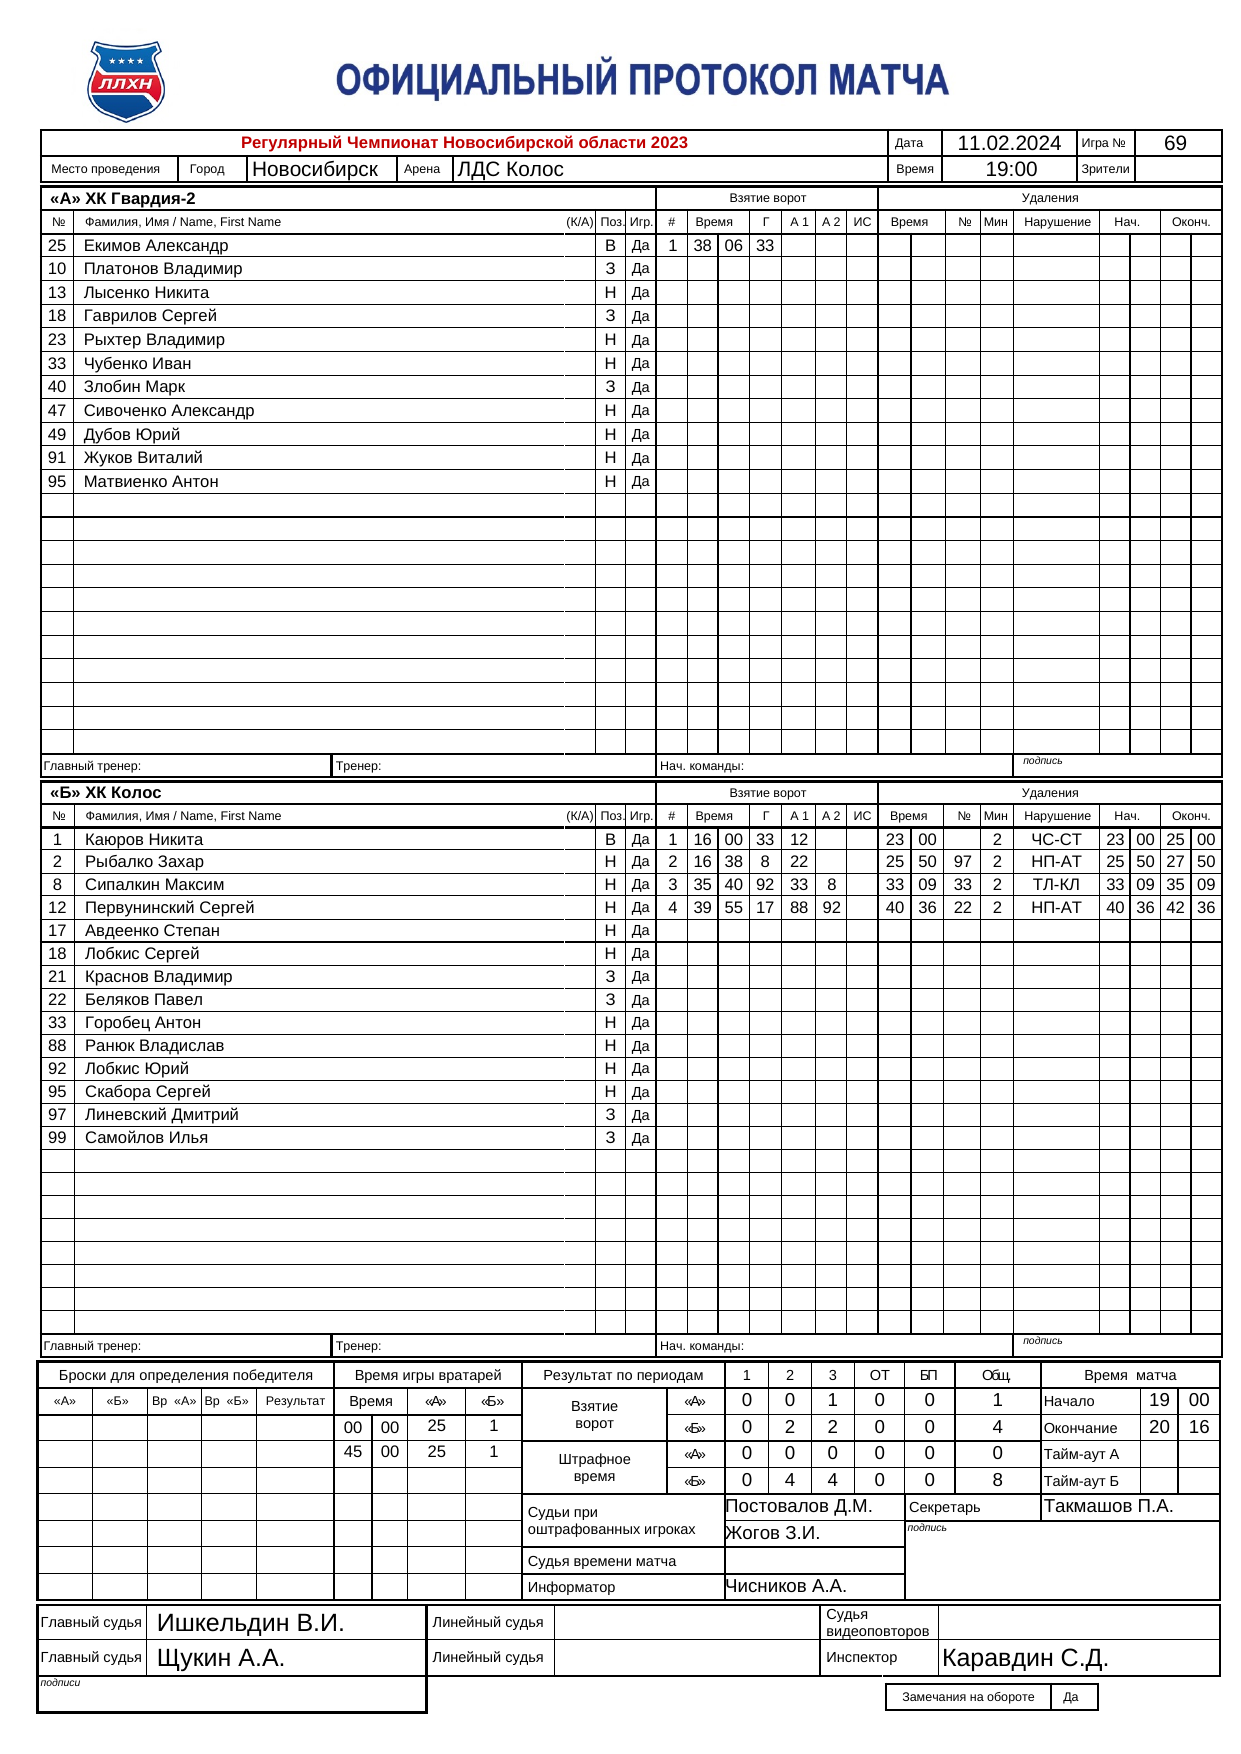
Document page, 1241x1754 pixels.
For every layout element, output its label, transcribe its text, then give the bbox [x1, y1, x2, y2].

table_cell [750, 305, 781, 327]
table_cell [39, 1521, 92, 1546]
table_cell Постовалов Д.М. [726, 1495, 904, 1520]
table_cell [688, 659, 717, 682]
table_cell 20 [1141, 1415, 1177, 1440]
table_cell [1161, 1173, 1190, 1195]
table_cell [879, 352, 910, 374]
table_cell 97 [944, 850, 980, 872]
table_cell [1131, 966, 1160, 987]
table_cell «Б» [668, 1415, 724, 1440]
table_cell [657, 1012, 687, 1033]
table_cell [1161, 683, 1190, 706]
table_cell [879, 541, 910, 564]
table_cell Рыбалко Захар [75, 850, 564, 872]
table_cell [1161, 1012, 1190, 1033]
table_cell Да [626, 376, 655, 398]
table_cell 0 [905, 1415, 954, 1440]
table_cell Да [626, 235, 655, 256]
table_cell 0 [726, 1468, 768, 1493]
table_cell 22 [944, 896, 980, 918]
table_cell [719, 1219, 749, 1241]
table_cell [1014, 1242, 1099, 1264]
table_cell [816, 989, 846, 1011]
table_cell 92 [42, 1058, 74, 1079]
table_cell [946, 707, 980, 729]
table_cell 0 [726, 1415, 768, 1440]
table_cell [1014, 612, 1099, 634]
table_cell [1161, 1104, 1190, 1126]
table_cell [1014, 1196, 1099, 1218]
table_cell [1131, 989, 1160, 1011]
table_cell [1131, 943, 1160, 964]
table_cell [782, 518, 815, 540]
table_cell [1161, 1035, 1190, 1057]
table_cell 21 [42, 966, 74, 987]
table_cell [626, 730, 655, 753]
table_cell [1192, 281, 1221, 303]
table_cell 25 [1161, 829, 1190, 849]
table_cell Н [596, 423, 625, 445]
table_cell [1100, 1288, 1129, 1310]
table_cell 1 [466, 1416, 521, 1440]
table_cell [596, 1150, 625, 1172]
table_cell [1100, 1081, 1129, 1103]
table_cell [1192, 683, 1221, 706]
table_cell [816, 257, 846, 280]
table_cell [944, 1104, 980, 1126]
table_cell Вр «А» [148, 1389, 201, 1413]
table_cell 2 [657, 850, 687, 872]
table_cell 0 [956, 1442, 1040, 1467]
table_cell Место проведения [42, 157, 177, 181]
table_cell Дубов Юрий [74, 423, 564, 445]
table_cell [1100, 1219, 1129, 1241]
table_cell [1161, 541, 1190, 564]
table_cell 50 [1192, 850, 1221, 872]
table_cell [1161, 565, 1190, 587]
table_cell [1192, 235, 1221, 256]
table_cell [816, 1242, 846, 1264]
table_cell [565, 874, 595, 895]
table_cell [565, 1242, 595, 1264]
table_cell [750, 966, 781, 987]
table_cell [1161, 1081, 1190, 1103]
table_cell [1100, 518, 1129, 540]
table_cell Да [626, 920, 655, 941]
table_cell [148, 1416, 201, 1440]
table_cell [408, 1521, 465, 1546]
table_cell [782, 707, 815, 729]
table_cell [816, 1265, 846, 1287]
table_cell [1100, 281, 1129, 303]
table_cell [1100, 565, 1129, 587]
table_cell [596, 1219, 625, 1241]
table_cell [719, 1058, 749, 1079]
table_cell [816, 399, 846, 422]
table_cell [782, 683, 815, 706]
table_cell Нач. команды: [657, 755, 1012, 776]
table_cell [657, 352, 687, 374]
table_cell З [596, 1104, 625, 1126]
table_cell [1131, 305, 1160, 327]
table_cell [74, 730, 564, 753]
table_cell № [946, 211, 980, 233]
table_cell 00 [1179, 1389, 1219, 1413]
table_cell [782, 1288, 815, 1310]
table_cell 91 [42, 446, 73, 469]
table_cell [148, 1441, 201, 1467]
table_cell [912, 352, 945, 374]
table_cell Да [626, 328, 655, 351]
table_cell [1014, 494, 1099, 516]
table_cell 88 [782, 896, 815, 918]
table_cell [719, 1288, 749, 1310]
table_cell 4 [769, 1468, 811, 1493]
table_cell Мин [981, 805, 1013, 826]
table_cell [1014, 1311, 1099, 1333]
table_cell [750, 1127, 781, 1149]
table_cell [946, 235, 980, 256]
table_cell [1192, 1150, 1221, 1172]
table_cell [596, 1265, 625, 1287]
table_cell [1192, 1012, 1221, 1033]
table_cell 0 [855, 1442, 904, 1467]
table_cell Сивоченко Александр [74, 399, 564, 422]
table_cell 2 [42, 850, 74, 872]
table_cell [1014, 659, 1099, 682]
table_cell 22 [782, 850, 815, 872]
table_cell ТЛ-КЛ [1014, 874, 1099, 895]
table_cell [1100, 1035, 1129, 1057]
table_cell [42, 1219, 74, 1241]
table_cell [39, 1574, 92, 1599]
table_cell [565, 1035, 595, 1057]
table_cell [782, 281, 815, 303]
table_header 2 [769, 1363, 811, 1387]
table_cell [42, 1242, 74, 1264]
table_cell [981, 1219, 1013, 1241]
table_cell [1192, 1265, 1221, 1287]
table_cell [1131, 920, 1160, 941]
table_cell [1192, 1288, 1221, 1310]
table_cell [1192, 1104, 1221, 1126]
table_cell [1131, 636, 1160, 658]
table_cell Мин [981, 211, 1013, 233]
table_cell Сипалкин Максим [75, 874, 564, 895]
table_cell [626, 1288, 655, 1310]
table_cell [750, 470, 781, 493]
table_cell 33 [42, 352, 73, 374]
table_cell Ишкельдин В.И. [147, 1606, 425, 1639]
table_cell [816, 494, 846, 516]
table_cell [750, 612, 781, 634]
table_cell [555, 1606, 819, 1639]
table_cell [1131, 1035, 1160, 1057]
table_cell [626, 1242, 655, 1264]
table_cell [847, 1173, 877, 1195]
table_cell [688, 257, 717, 280]
table_cell Авдеенко Степан [75, 920, 564, 941]
table_header Удаления [879, 783, 1221, 803]
table_cell [596, 541, 625, 564]
table_cell [719, 612, 749, 634]
table_cell [782, 659, 815, 682]
table_cell [879, 1081, 910, 1103]
table_cell [75, 1242, 564, 1264]
table_cell Штрафное время [523, 1442, 666, 1493]
table_cell Н [596, 1035, 625, 1057]
table_cell [719, 707, 749, 729]
table_cell Н [596, 896, 625, 918]
table_header Общ. [956, 1363, 1040, 1387]
table_cell [981, 305, 1013, 327]
table_cell [657, 518, 687, 540]
table_cell [750, 328, 781, 351]
table_cell [565, 730, 595, 753]
table_cell 1 [466, 1441, 521, 1467]
table_cell [596, 494, 625, 516]
table_cell [148, 1468, 201, 1493]
table_cell [565, 920, 595, 941]
table_cell [879, 707, 910, 729]
table_cell № [42, 805, 74, 826]
table_cell [1014, 1173, 1099, 1195]
table_cell № [944, 805, 980, 826]
table_cell [912, 423, 945, 445]
table_cell [74, 565, 564, 587]
table_cell [1100, 470, 1129, 493]
table_cell [782, 966, 815, 987]
table_cell [750, 1265, 781, 1287]
table_cell [719, 1127, 749, 1149]
table_cell ЛДС Колос [454, 157, 887, 181]
table_cell [912, 1219, 943, 1241]
table_cell [74, 636, 564, 658]
table_cell Н [596, 1081, 625, 1103]
table_cell [1014, 470, 1099, 493]
table_cell [946, 612, 980, 634]
table_cell [1014, 1127, 1099, 1149]
table_cell 12 [782, 829, 815, 849]
table_cell [981, 565, 1013, 587]
table_cell [1014, 1288, 1099, 1310]
table_cell [1131, 1219, 1160, 1241]
table_cell [74, 612, 564, 634]
table_cell [847, 659, 877, 682]
table_cell 1 [812, 1389, 854, 1413]
table_cell [688, 565, 717, 587]
table_cell Рыхтер Владимир [74, 328, 564, 351]
table_cell [750, 707, 781, 729]
table_cell [879, 989, 910, 1011]
table_cell Поз. [596, 805, 625, 826]
table_cell 00 [373, 1441, 407, 1467]
table_cell Н [596, 874, 625, 895]
table_cell [750, 1104, 781, 1126]
table_cell [750, 1242, 781, 1264]
table_cell [816, 1219, 846, 1241]
table_cell [981, 1127, 1013, 1149]
table_cell [1131, 612, 1160, 634]
table_cell [565, 943, 595, 964]
table_cell [719, 1150, 749, 1172]
table_cell [1100, 989, 1129, 1011]
table_cell Главный тренер: [42, 1335, 330, 1356]
table_cell [202, 1521, 256, 1546]
table_cell [1014, 989, 1099, 1011]
table_cell [373, 1547, 407, 1573]
table_cell [1131, 518, 1160, 540]
table_cell [688, 281, 717, 303]
table_cell Жогов З.И. [726, 1521, 904, 1546]
table_cell [946, 328, 980, 351]
table_cell [912, 376, 945, 398]
table_cell Секретарь [906, 1495, 1040, 1520]
table_cell Н [596, 850, 625, 872]
table_cell [847, 1081, 877, 1103]
table_cell [981, 1242, 1013, 1264]
table_cell [750, 659, 781, 682]
table_cell [657, 1127, 687, 1149]
table_cell 25 [42, 235, 73, 256]
table_cell 50 [912, 850, 943, 872]
table_cell # [657, 211, 687, 233]
table_cell [657, 1150, 687, 1172]
table_cell [750, 399, 781, 422]
table_cell [93, 1416, 147, 1440]
table_cell [1192, 328, 1221, 351]
table_cell [1192, 376, 1221, 398]
table_cell [565, 1012, 595, 1033]
table_cell [719, 494, 749, 516]
table_cell [981, 518, 1013, 540]
table_cell [912, 943, 943, 964]
table_cell [1131, 1173, 1160, 1195]
table_cell [782, 446, 815, 469]
table_cell «Б» [668, 1468, 724, 1493]
table_cell [596, 1196, 625, 1218]
table_cell 19 [1141, 1389, 1177, 1413]
table_cell [688, 423, 717, 445]
table_cell 25 [408, 1416, 465, 1440]
table_cell [981, 257, 1013, 280]
table_cell [93, 1494, 147, 1520]
table_cell 0 [855, 1389, 904, 1413]
table_cell 0 [769, 1442, 811, 1467]
table_cell [1192, 470, 1221, 493]
table_cell [75, 1196, 564, 1218]
table_cell [782, 399, 815, 422]
table_cell [879, 376, 910, 398]
table_cell [847, 376, 877, 398]
table_cell Время [879, 211, 945, 233]
table_header 3 [812, 1363, 854, 1387]
table_cell [1131, 659, 1160, 682]
table_cell [202, 1547, 256, 1573]
table_cell Горобец Антон [75, 1012, 564, 1033]
table_cell [1099, 1682, 1220, 1711]
table_cell А 2 [816, 211, 846, 233]
table_cell [688, 1104, 717, 1126]
table_cell [626, 1173, 655, 1195]
table_cell [1161, 1196, 1190, 1218]
table_cell [373, 1468, 407, 1493]
table_cell [688, 1242, 717, 1264]
table_cell [719, 281, 749, 303]
table_cell [626, 683, 655, 706]
table_cell Да [626, 1081, 655, 1103]
table_cell [42, 1150, 74, 1172]
table_cell [816, 352, 846, 374]
table_header «Б» ХК Колос [42, 783, 655, 803]
table_cell [946, 257, 980, 280]
table_cell [1131, 423, 1160, 445]
table_cell [944, 920, 980, 941]
table_cell [657, 328, 687, 351]
table_cell [565, 707, 595, 729]
table_cell [847, 565, 877, 587]
table_cell [1131, 707, 1160, 729]
table_cell [1100, 1196, 1129, 1218]
table_cell [626, 707, 655, 729]
table_cell [981, 588, 1013, 611]
table_cell [565, 1311, 595, 1333]
table_cell [816, 1058, 846, 1079]
table_cell [1014, 541, 1099, 564]
table_cell [75, 1265, 564, 1287]
table_cell [879, 446, 910, 469]
table_cell Матвиенко Антон [74, 470, 564, 493]
table_cell [1161, 470, 1190, 493]
table_cell [782, 1173, 815, 1195]
table_cell [1014, 707, 1099, 729]
table_cell [657, 683, 687, 706]
table_cell [750, 1081, 781, 1103]
table_cell [565, 1288, 595, 1310]
table_cell [1131, 235, 1160, 256]
table_cell (К/А) [565, 211, 595, 233]
table_cell [74, 541, 564, 564]
table_cell [946, 281, 980, 303]
table_cell 35 [688, 874, 717, 895]
table_cell [816, 1035, 846, 1057]
table_cell [688, 943, 717, 964]
table_header Броски для определения победителя [39, 1363, 333, 1387]
table_cell [1131, 565, 1160, 587]
table_cell Тайм-аут Б [1042, 1468, 1140, 1493]
table_cell [782, 423, 815, 445]
table_cell [1161, 636, 1190, 658]
table_cell 23 [42, 328, 73, 351]
table_cell [981, 1311, 1013, 1333]
table_cell [750, 1288, 781, 1310]
table_cell [847, 257, 877, 280]
table_cell [75, 1150, 564, 1172]
table_cell [1131, 1196, 1160, 1218]
table_cell [847, 636, 877, 658]
table_cell [335, 1521, 371, 1546]
table_cell [816, 565, 846, 587]
table_cell [1161, 305, 1190, 327]
table_cell [944, 1311, 980, 1333]
table_cell [565, 494, 595, 516]
table_cell Н [596, 920, 625, 941]
table_cell [596, 1311, 625, 1333]
table_cell [883, 1677, 1220, 1681]
table_cell [981, 1288, 1013, 1310]
table_cell [719, 730, 749, 753]
table_cell [565, 257, 595, 280]
table_cell подписи [39, 1677, 425, 1711]
table_cell Г [750, 805, 781, 826]
table_cell [1131, 399, 1160, 422]
table_cell [1161, 352, 1190, 374]
table_cell [981, 399, 1013, 422]
table_cell Да [626, 1035, 655, 1057]
table_cell [750, 1012, 781, 1033]
table_cell [1141, 1441, 1177, 1467]
table_cell [1100, 1242, 1129, 1264]
table_cell [1131, 257, 1160, 280]
table_cell [981, 1081, 1013, 1103]
table_cell [912, 1012, 943, 1033]
table_cell [257, 1574, 333, 1599]
table_cell [75, 1219, 564, 1241]
table_cell 38 [688, 235, 717, 256]
table_cell [148, 1521, 201, 1546]
table_cell Зрители [1078, 157, 1134, 181]
table_header ОТ [855, 1363, 904, 1387]
table_cell [688, 399, 717, 422]
table_cell [565, 683, 595, 706]
table_cell Чисников А.А. [726, 1575, 904, 1599]
table_cell [719, 470, 749, 493]
table_cell [657, 399, 687, 422]
table_cell [719, 943, 749, 964]
table_cell [750, 257, 781, 280]
table_cell [981, 1012, 1013, 1033]
table_cell [944, 1127, 980, 1149]
table_cell [565, 328, 595, 351]
table_cell [1014, 1265, 1099, 1287]
table_cell Беляков Павел [75, 989, 564, 1011]
table_cell [912, 399, 945, 422]
table_cell [1131, 1242, 1160, 1264]
table_cell [847, 707, 877, 729]
table_cell [946, 565, 980, 587]
table_cell Главный тренер: [42, 755, 330, 776]
table_cell [816, 1173, 846, 1195]
table_cell [1131, 1265, 1160, 1287]
table_cell 0 [812, 1442, 854, 1467]
table_cell [719, 1265, 749, 1287]
table_cell [408, 1494, 465, 1520]
table_cell [816, 235, 846, 256]
table_cell [782, 636, 815, 658]
table_cell [939, 1606, 1219, 1639]
table_cell Н [596, 1058, 625, 1079]
table_cell [565, 399, 595, 422]
table_cell [657, 1265, 687, 1287]
table_cell [816, 376, 846, 398]
table_cell [1100, 612, 1129, 634]
table_cell [565, 1081, 595, 1103]
table_cell [1100, 328, 1129, 351]
table_cell [847, 1058, 877, 1079]
table_cell [688, 920, 717, 941]
table_cell [816, 518, 846, 540]
table_cell [981, 1173, 1013, 1195]
table_cell 33 [750, 235, 781, 256]
table_cell 12 [42, 896, 74, 918]
table_cell [782, 1150, 815, 1172]
table_cell Линейный судья [428, 1640, 554, 1675]
table_cell [657, 588, 687, 611]
table_cell [688, 612, 717, 634]
table_cell [626, 541, 655, 564]
table_cell [148, 1494, 201, 1520]
table_cell 17 [42, 920, 74, 941]
table_cell [42, 659, 73, 682]
table_cell Щукин А.А. [147, 1640, 425, 1675]
table_cell [1192, 943, 1221, 964]
table_cell [1131, 446, 1160, 469]
table_cell Н [596, 943, 625, 964]
table_cell [782, 1311, 815, 1333]
table_cell [657, 1219, 687, 1241]
table_cell [565, 989, 595, 1011]
table_cell [626, 1219, 655, 1241]
table_cell 19:00 [943, 157, 1076, 181]
table_cell [944, 1012, 980, 1033]
table_cell [847, 1150, 877, 1172]
table_cell 8 [750, 850, 781, 872]
table_cell [257, 1521, 333, 1546]
table_cell [565, 1150, 595, 1172]
table_cell [565, 612, 595, 634]
table_header Взятие ворот [657, 188, 877, 209]
table_cell [879, 328, 910, 351]
table_cell 4 [812, 1468, 854, 1493]
table_cell [879, 1265, 910, 1287]
table_cell [257, 1416, 333, 1440]
table_cell [1100, 636, 1129, 658]
table_cell «А» [668, 1442, 724, 1467]
table_cell [565, 1265, 595, 1287]
table_cell [42, 636, 73, 658]
table_cell [782, 565, 815, 587]
table_cell [1192, 1035, 1221, 1057]
table_cell [688, 1173, 717, 1195]
table_cell [1014, 565, 1099, 587]
table_header Результат по периодам [523, 1363, 724, 1387]
table_cell [782, 257, 815, 280]
table_cell [719, 328, 749, 351]
table_cell [816, 636, 846, 658]
table_cell 33 [1100, 874, 1129, 895]
picture [5, 28, 1179, 129]
table_cell [1014, 636, 1099, 658]
table_cell [944, 1288, 980, 1310]
table_cell подпись [1014, 755, 1221, 776]
table_cell 00 [912, 829, 943, 849]
table_cell Тренер: [333, 1335, 655, 1356]
table_cell подпись [1014, 1335, 1221, 1356]
table_cell [719, 1311, 749, 1333]
table_cell «Б » [466, 1389, 521, 1413]
table_cell [912, 541, 945, 564]
table_cell [565, 850, 595, 872]
table_cell [816, 541, 846, 564]
table_cell [1161, 1265, 1190, 1287]
table_header Дата [889, 131, 941, 155]
table_cell [981, 1196, 1013, 1218]
table_cell Нач. команды: [657, 1335, 1012, 1356]
table_cell [75, 1173, 564, 1195]
table_cell [626, 1311, 655, 1333]
table_cell [1014, 305, 1099, 327]
table_cell «Б» [93, 1389, 147, 1413]
table_cell [565, 470, 595, 493]
table_cell [1131, 1311, 1160, 1333]
table_cell А 1 [782, 805, 815, 826]
table_cell [428, 1677, 882, 1711]
table_cell [750, 541, 781, 564]
table_cell [1192, 541, 1221, 564]
table_cell [1161, 1058, 1190, 1079]
table_header Регулярный Чемпионат Новосибирской области 2023 [42, 131, 887, 155]
table_cell [1131, 494, 1160, 516]
table_cell [74, 494, 564, 516]
table_cell [912, 989, 943, 1011]
table_cell [816, 943, 846, 964]
table_cell [879, 920, 910, 941]
table_cell 40 [42, 376, 73, 398]
table_cell 0 [855, 1415, 904, 1440]
table_cell [93, 1521, 147, 1546]
table_cell З [596, 989, 625, 1011]
table_cell 36 [912, 896, 943, 918]
table_cell Время [688, 211, 749, 233]
table_cell Результат [257, 1389, 333, 1413]
table_cell [596, 659, 625, 682]
table_cell [688, 1035, 717, 1057]
table_cell ЧС-СТ [1014, 829, 1099, 849]
table_cell [1100, 1127, 1129, 1149]
table_cell 00 [1131, 829, 1160, 849]
table_cell [42, 518, 73, 540]
table_cell [816, 966, 846, 987]
table_cell Да [626, 966, 655, 987]
table_cell 09 [1192, 874, 1221, 895]
table_cell [750, 920, 781, 941]
table_cell 1 [42, 829, 74, 849]
table_cell [657, 1311, 687, 1333]
table_cell [944, 1173, 980, 1195]
table_cell [688, 1311, 717, 1333]
table_cell [879, 1196, 910, 1218]
table_cell 1 [956, 1389, 1040, 1413]
table_cell [719, 1242, 749, 1264]
table_cell [879, 966, 910, 987]
table_cell [1192, 1127, 1221, 1149]
table_cell [912, 328, 945, 351]
table_cell [1014, 1081, 1099, 1103]
table_cell [1014, 257, 1099, 280]
table_cell Тренер: [333, 755, 655, 776]
table_cell [726, 1548, 904, 1573]
table_cell [93, 1547, 147, 1573]
table_cell [1014, 1150, 1099, 1172]
table_cell [565, 1173, 595, 1195]
table_cell [981, 683, 1013, 706]
table_cell [1192, 305, 1221, 327]
table_cell [688, 518, 717, 540]
table_cell [1131, 281, 1160, 303]
table_cell [847, 829, 877, 849]
table_cell [750, 943, 781, 964]
table_cell 3 [657, 874, 687, 895]
table_cell Да [626, 943, 655, 964]
table_cell Платонов Владимир [74, 257, 564, 280]
table_cell [1192, 399, 1221, 422]
table_cell Да [626, 896, 655, 918]
table_cell [981, 235, 1013, 256]
table_header Да [1052, 1685, 1097, 1709]
table_cell [847, 1035, 877, 1057]
table_cell [1100, 541, 1129, 564]
table_cell [750, 989, 781, 1011]
table_cell Н [596, 399, 625, 422]
table_cell [1014, 399, 1099, 422]
table_cell [688, 966, 717, 987]
table_cell [1014, 352, 1099, 374]
table_cell [782, 1242, 815, 1264]
table_cell [688, 328, 717, 351]
table_cell [912, 1242, 943, 1264]
table_cell [1014, 281, 1099, 303]
table_cell [1192, 518, 1221, 540]
table_cell [816, 1081, 846, 1103]
table_cell [74, 659, 564, 682]
table_cell [816, 281, 846, 303]
table_cell [719, 1012, 749, 1033]
table_cell [688, 541, 717, 564]
table_cell [1192, 966, 1221, 987]
table_cell [565, 1058, 595, 1079]
table_cell [879, 1058, 910, 1079]
table_cell [1192, 989, 1221, 1011]
table_cell [1014, 328, 1099, 351]
table_cell [944, 1058, 980, 1079]
table_cell [847, 920, 877, 941]
table_cell Поз. [596, 211, 625, 233]
table_cell 2 [981, 896, 1013, 918]
table_cell [657, 636, 687, 658]
table_cell [42, 1265, 74, 1287]
table_cell [657, 707, 687, 729]
table_cell [1192, 423, 1221, 445]
table_cell [657, 541, 687, 564]
table_cell [408, 1547, 465, 1573]
table_cell [1100, 966, 1129, 987]
table_cell 55 [719, 896, 749, 918]
table_cell Фамилия, Имя / Name, First Name [74, 211, 565, 233]
table_cell [946, 376, 980, 398]
table_cell [981, 707, 1013, 729]
table_cell [1014, 920, 1099, 941]
table_cell [912, 730, 945, 753]
table_cell [1014, 943, 1099, 964]
table_cell [879, 943, 910, 964]
table_cell 95 [42, 470, 73, 493]
table_cell «А» [668, 1389, 724, 1413]
table_cell [1192, 588, 1221, 611]
table_cell [912, 1035, 943, 1057]
table_cell [847, 874, 877, 895]
table_cell [719, 305, 749, 327]
table_cell [1100, 730, 1129, 753]
table_cell [981, 920, 1013, 941]
table_cell [750, 730, 781, 753]
table_cell 2 [812, 1415, 854, 1440]
table_cell Н [596, 1012, 625, 1033]
table_cell [93, 1468, 147, 1493]
table_cell 00 [719, 829, 749, 849]
table_cell [93, 1574, 147, 1599]
table_cell [1100, 1265, 1129, 1287]
table_cell [466, 1521, 521, 1546]
table_cell [816, 1196, 846, 1218]
table_cell [750, 518, 781, 540]
table_cell [596, 612, 625, 634]
table_cell [946, 588, 980, 611]
table_cell [816, 730, 846, 753]
table_cell [42, 1288, 74, 1310]
table_cell [257, 1494, 333, 1520]
table_cell [912, 257, 945, 280]
table_cell [42, 730, 73, 753]
table_cell [981, 1104, 1013, 1126]
table_cell [1179, 1468, 1219, 1493]
table_cell [847, 423, 877, 445]
table_cell [847, 281, 877, 303]
table_cell 1 [657, 829, 687, 849]
table_cell 09 [1131, 874, 1160, 895]
table_cell [596, 1288, 625, 1310]
table_cell [688, 1219, 717, 1241]
table_cell [565, 565, 595, 587]
table_cell [1192, 1219, 1221, 1241]
table_cell Тайм-аут А [1042, 1441, 1140, 1467]
table_cell [912, 707, 945, 729]
table_cell [879, 659, 910, 682]
table_cell [1100, 1311, 1129, 1333]
table_cell [782, 1035, 815, 1057]
table_cell [1161, 423, 1190, 445]
table_cell [688, 1081, 717, 1103]
table_cell Нарушение [1014, 805, 1099, 826]
table_cell [912, 1081, 943, 1103]
table_cell [782, 1081, 815, 1103]
table_cell [847, 1311, 877, 1333]
table_cell Судьи при оштрафованных игроках [523, 1495, 724, 1546]
table_cell [981, 966, 1013, 987]
table_cell [981, 376, 1013, 398]
table_cell [719, 1173, 749, 1195]
table_cell [565, 305, 595, 327]
table_cell З [596, 257, 625, 280]
table_cell [39, 1547, 92, 1573]
table_cell [782, 376, 815, 398]
table_cell [912, 1196, 943, 1218]
table_cell [1131, 376, 1160, 398]
table_cell [912, 565, 945, 587]
table_cell 16 [688, 850, 717, 872]
table_header 11.02.2024 [943, 131, 1076, 155]
table_cell [816, 1127, 846, 1149]
table_cell [335, 1547, 371, 1573]
table_cell Время [688, 805, 749, 826]
table_cell [1100, 446, 1129, 469]
table_cell З [596, 305, 625, 327]
table_cell [816, 328, 846, 351]
table_cell [750, 1196, 781, 1218]
table_cell 0 [905, 1389, 954, 1413]
table_cell [657, 612, 687, 634]
table_cell [688, 1288, 717, 1310]
table_cell Время [879, 805, 943, 826]
table_cell [981, 446, 1013, 469]
table_cell 8 [816, 874, 846, 895]
table_cell [42, 1196, 74, 1218]
table_cell [946, 423, 980, 445]
table_cell [657, 1196, 687, 1218]
table_cell [782, 943, 815, 964]
table_cell 0 [769, 1389, 811, 1413]
table_cell [202, 1468, 256, 1493]
table_cell Г [750, 211, 781, 233]
table_cell [946, 352, 980, 374]
table_cell 35 [1161, 874, 1190, 895]
table_cell [816, 850, 846, 872]
table_cell Ранюк Владислав [75, 1035, 564, 1057]
table_cell [626, 565, 655, 587]
table_cell [719, 659, 749, 682]
table_cell [981, 989, 1013, 1011]
table_cell [1192, 1311, 1221, 1333]
table_cell [912, 1288, 943, 1310]
table_cell [93, 1441, 147, 1467]
table_cell [688, 446, 717, 469]
table_cell 40 [1100, 896, 1129, 918]
table_cell [847, 1219, 877, 1241]
table_cell [719, 257, 749, 280]
table_cell [782, 541, 815, 564]
table_cell [782, 1012, 815, 1033]
table_cell Да [626, 850, 655, 872]
table_cell [847, 989, 877, 1011]
table_cell [847, 612, 877, 634]
table_header Замечания на обороте [887, 1685, 1050, 1709]
table_cell ИС [847, 211, 877, 233]
table_cell [1131, 1058, 1160, 1079]
table_cell [466, 1494, 521, 1520]
table_cell [1014, 1104, 1099, 1126]
table_header Игра № [1078, 131, 1134, 155]
table_cell [626, 1265, 655, 1287]
table_cell [847, 541, 877, 564]
table_cell [1131, 470, 1160, 493]
table_cell [847, 1196, 877, 1218]
table_cell [879, 1219, 910, 1241]
table_cell [75, 1311, 564, 1333]
table_cell [1161, 1288, 1190, 1310]
table_cell [148, 1574, 201, 1599]
table_cell 45 [335, 1441, 371, 1467]
table_cell [782, 1196, 815, 1218]
table_cell [39, 1441, 92, 1467]
table_cell [944, 1035, 980, 1057]
table_cell Главный судья [39, 1640, 146, 1675]
table_cell 17 [750, 896, 781, 918]
table_cell [1161, 494, 1190, 516]
table_cell [1100, 399, 1129, 422]
table_cell Лобкис Сергей [75, 943, 564, 964]
table_cell [782, 612, 815, 634]
table_cell [1100, 352, 1129, 374]
table_cell [847, 1265, 877, 1287]
table_cell [688, 1127, 717, 1149]
table_cell [657, 305, 687, 327]
table_cell [42, 683, 73, 706]
table_cell [596, 683, 625, 706]
table_cell Информатор [523, 1575, 724, 1599]
table_cell 36 [1131, 896, 1160, 918]
table_cell [565, 352, 595, 374]
table_header 69 [1136, 131, 1221, 155]
table_cell [782, 235, 815, 256]
table_cell НП-АТ [1014, 896, 1099, 918]
table_cell [565, 829, 595, 849]
table_cell Взятие ворот [523, 1389, 666, 1440]
table_cell 13 [42, 281, 73, 303]
table_cell Инспектор [821, 1640, 938, 1675]
table_cell [626, 659, 655, 682]
table_cell [74, 683, 564, 706]
table_cell [944, 966, 980, 987]
table_cell [912, 1104, 943, 1126]
table_cell [879, 235, 910, 256]
table_cell [981, 943, 1013, 964]
table_cell [565, 1127, 595, 1149]
table_header «А» ХК Гвардия-2 [42, 188, 655, 209]
table_cell НП-АТ [1014, 850, 1099, 872]
table_cell [1131, 1288, 1160, 1310]
table_cell Гаврилов Сергей [74, 305, 564, 327]
table_cell [981, 1150, 1013, 1172]
table_cell [596, 588, 625, 611]
table_cell Жуков Виталий [74, 446, 564, 469]
table_cell [879, 1242, 910, 1264]
table_cell [1161, 1242, 1190, 1264]
table_cell [373, 1521, 407, 1546]
table_cell [1131, 352, 1160, 374]
table_cell Нач. [1100, 211, 1160, 233]
table_cell [1100, 305, 1129, 327]
table_cell Да [626, 1104, 655, 1126]
table_cell [1014, 588, 1099, 611]
table_cell [657, 730, 687, 753]
table_cell В [596, 829, 625, 849]
table_cell 47 [42, 399, 73, 422]
table_cell [1192, 920, 1221, 941]
table_cell [1100, 257, 1129, 280]
table_cell [565, 1196, 595, 1218]
table_cell Да [626, 446, 655, 469]
table_cell [879, 1127, 910, 1149]
table_cell [1161, 1150, 1190, 1172]
table_cell [847, 896, 877, 918]
table_cell [555, 1640, 819, 1675]
table_cell [39, 1468, 92, 1493]
table_cell [657, 943, 687, 964]
table_cell [565, 1104, 595, 1126]
table_cell [750, 1058, 781, 1079]
table_cell Да [626, 874, 655, 895]
table_cell [879, 1150, 910, 1172]
table_cell [981, 541, 1013, 564]
table_cell [1100, 494, 1129, 516]
table_cell [565, 235, 595, 256]
table_cell [847, 446, 877, 469]
table_cell [1161, 1127, 1190, 1149]
table_cell [335, 1574, 371, 1599]
table_cell [912, 235, 945, 256]
table_cell [782, 352, 815, 374]
table_cell [657, 1104, 687, 1126]
table_cell Игр. [626, 805, 655, 826]
table_cell [912, 470, 945, 493]
table_cell 8 [42, 874, 74, 895]
table_cell [782, 1104, 815, 1126]
table_cell [596, 1242, 625, 1264]
table_cell [1161, 1311, 1190, 1333]
table_cell [847, 518, 877, 540]
table_cell № [42, 211, 73, 233]
table_cell [879, 636, 910, 658]
table_cell [750, 1150, 781, 1172]
table_cell Н [596, 352, 625, 374]
table_header Время игры вратарей [335, 1363, 521, 1387]
table_cell [879, 470, 910, 493]
table_cell Да [626, 257, 655, 280]
table_cell [565, 423, 595, 445]
table_cell [39, 1416, 92, 1440]
table_cell [42, 588, 73, 611]
table_cell [981, 352, 1013, 374]
table_cell Да [626, 989, 655, 1011]
table_cell [688, 683, 717, 706]
table_cell Время [335, 1389, 407, 1413]
table_cell [750, 423, 781, 445]
table_cell Окончание [1042, 1415, 1140, 1440]
table_cell [782, 989, 815, 1011]
table_cell [944, 1242, 980, 1264]
table_cell 18 [42, 305, 73, 327]
table_cell 18 [42, 943, 74, 964]
table_cell Судья времени матча [523, 1548, 724, 1573]
table_cell [981, 659, 1013, 682]
table_cell Линейный судья [428, 1606, 554, 1639]
table_cell [657, 1173, 687, 1195]
table_cell 0 [726, 1389, 768, 1413]
table_cell [879, 1104, 910, 1126]
table_cell # [657, 805, 687, 826]
table_cell [1014, 518, 1099, 540]
table_cell [912, 1150, 943, 1172]
table_cell [1131, 588, 1160, 611]
table_cell [719, 989, 749, 1011]
table_cell [847, 683, 877, 706]
table_cell [912, 1058, 943, 1079]
table_cell [1161, 446, 1190, 469]
table_cell [626, 494, 655, 516]
table_cell [1161, 257, 1190, 280]
table_cell Вр «Б» [202, 1389, 256, 1413]
table_cell [1161, 612, 1190, 634]
table_header Время матча [1042, 1363, 1219, 1387]
table_cell [1131, 541, 1160, 564]
table_cell [816, 305, 846, 327]
table_cell [688, 1265, 717, 1287]
table_cell [1161, 328, 1190, 351]
table_cell [202, 1441, 256, 1467]
table_cell 33 [750, 829, 781, 849]
table_cell 33 [42, 1012, 74, 1033]
table_cell [719, 376, 749, 398]
table_cell [626, 1196, 655, 1218]
table_cell [912, 1311, 943, 1333]
table_cell [981, 636, 1013, 658]
table_cell [847, 328, 877, 351]
table_cell [42, 612, 73, 634]
table_cell [750, 1035, 781, 1057]
table_cell [657, 1242, 687, 1264]
table_cell [565, 376, 595, 398]
table_cell 00 [373, 1416, 407, 1440]
table_cell [1100, 1173, 1129, 1195]
table_cell [1136, 157, 1221, 181]
table_cell [1100, 1012, 1129, 1033]
table_cell [981, 1265, 1013, 1287]
table_cell [1192, 1196, 1221, 1218]
table_cell (К/А) [565, 805, 595, 826]
table_cell 99 [42, 1127, 74, 1149]
table_cell [946, 541, 980, 564]
table_cell [1131, 1104, 1160, 1126]
table_cell [1192, 446, 1221, 469]
table_cell [688, 730, 717, 753]
table_cell [1014, 376, 1099, 398]
table_cell [42, 707, 73, 729]
table_cell [944, 1150, 980, 1172]
table_cell Лысенко Никита [74, 281, 564, 303]
table_cell 38 [719, 850, 749, 872]
table_cell [879, 518, 910, 540]
table_cell А 1 [782, 211, 815, 233]
table_cell [912, 1127, 943, 1149]
table_cell [565, 896, 595, 918]
table_cell Да [626, 1058, 655, 1079]
table_cell [1161, 730, 1190, 753]
table_cell [1192, 730, 1221, 753]
table_cell Лобкис Юрий [75, 1058, 564, 1079]
table_cell [148, 1547, 201, 1573]
table_cell [1131, 328, 1160, 351]
table_cell [816, 683, 846, 706]
table_cell З [596, 1127, 625, 1149]
table_cell [1192, 352, 1221, 374]
table_cell 33 [879, 874, 910, 895]
table_cell Да [626, 1012, 655, 1033]
table_cell [879, 257, 910, 280]
table_cell [565, 518, 595, 540]
table_cell [565, 659, 595, 682]
table_cell [688, 588, 717, 611]
table_cell [879, 1035, 910, 1057]
table_cell [719, 588, 749, 611]
table_cell [912, 966, 943, 987]
table_cell Н [596, 281, 625, 303]
table_cell [946, 683, 980, 706]
table_cell Оконч. [1161, 805, 1221, 826]
table_cell [257, 1547, 333, 1573]
table_cell [1014, 1035, 1099, 1057]
table_cell [944, 989, 980, 1011]
table_cell [202, 1416, 256, 1440]
table_cell Такмашов П.А. [1042, 1495, 1219, 1520]
table_cell [1161, 235, 1190, 256]
table_cell [750, 494, 781, 516]
table_cell [657, 1035, 687, 1057]
table_cell [847, 235, 877, 256]
table_cell [912, 612, 945, 634]
table_cell Судья видеоповторов [821, 1606, 938, 1639]
table_cell [946, 446, 980, 469]
table_cell [75, 1288, 564, 1310]
table_cell [981, 281, 1013, 303]
table_cell [596, 730, 625, 753]
table_cell [879, 730, 910, 753]
table_cell 4 [956, 1415, 1040, 1440]
table_cell [912, 305, 945, 327]
table_cell 40 [719, 874, 749, 895]
table_cell [912, 659, 945, 682]
table_cell [1014, 446, 1099, 469]
table_cell [1131, 1127, 1160, 1149]
table_cell 16 [1179, 1415, 1219, 1440]
table_cell [847, 588, 877, 611]
table_cell [1100, 376, 1129, 398]
table_cell [688, 1012, 717, 1033]
table_cell Н [596, 328, 625, 351]
table_cell [782, 730, 815, 753]
table_cell [750, 352, 781, 374]
table_cell 49 [42, 423, 73, 445]
table_cell [688, 494, 717, 516]
table_cell [1100, 1058, 1129, 1079]
table_cell [657, 470, 687, 493]
table_cell [1161, 943, 1190, 964]
table_cell 92 [750, 874, 781, 895]
table_cell [565, 1219, 595, 1241]
table_cell [816, 423, 846, 445]
table_cell Нарушение [1014, 211, 1099, 233]
table_cell [946, 659, 980, 682]
table_cell 2 [769, 1415, 811, 1440]
table_cell [719, 1104, 749, 1126]
table_cell [657, 257, 687, 280]
table_cell [879, 1311, 910, 1333]
table_cell [565, 588, 595, 611]
table_cell [74, 518, 564, 540]
table_cell [981, 730, 1013, 753]
table_cell [1014, 235, 1099, 256]
table_cell [944, 1081, 980, 1103]
table_cell [750, 588, 781, 611]
table_cell [657, 659, 687, 682]
table_cell [596, 707, 625, 729]
table_cell [1161, 920, 1190, 941]
table_cell [782, 328, 815, 351]
table_cell 95 [42, 1081, 74, 1103]
table_cell Екимов Александр [74, 235, 564, 256]
table_cell [42, 541, 73, 564]
table_cell [1014, 1058, 1099, 1079]
table_cell 50 [1131, 850, 1160, 872]
table_cell [912, 494, 945, 516]
table_cell 09 [912, 874, 943, 895]
table_cell [879, 1012, 910, 1033]
table_cell [1100, 707, 1129, 729]
table_cell [944, 1265, 980, 1287]
table_cell [879, 588, 910, 611]
table_cell [1100, 1104, 1129, 1126]
table_cell [688, 636, 717, 658]
table_cell 0 [726, 1442, 768, 1467]
table_cell [688, 376, 717, 398]
table_cell [750, 565, 781, 587]
table_cell [782, 588, 815, 611]
table_cell [74, 707, 564, 729]
table_cell [879, 1288, 910, 1310]
table_cell Фамилия, Имя / Name, First Name [75, 805, 565, 826]
table_cell [657, 423, 687, 445]
table_cell [1192, 1242, 1221, 1264]
table_cell [1192, 659, 1221, 682]
table_cell Злобин Марк [74, 376, 564, 398]
table_cell [1131, 1150, 1160, 1172]
table_cell [42, 1311, 74, 1333]
table_cell [1100, 423, 1129, 445]
table_cell [466, 1574, 521, 1599]
table_cell [816, 612, 846, 634]
table_cell [879, 399, 910, 422]
table_cell [688, 989, 717, 1011]
table_cell [816, 659, 846, 682]
table_cell [750, 636, 781, 658]
table_cell Да [626, 1127, 655, 1149]
table_cell [719, 636, 749, 658]
table_cell 25 [879, 850, 910, 872]
table_cell «А» [39, 1389, 92, 1413]
table_cell [626, 612, 655, 634]
table_cell [782, 1219, 815, 1241]
table_cell Первунинский Сергей [75, 896, 564, 918]
table_cell [1014, 423, 1099, 445]
table_cell [1192, 707, 1221, 729]
table_cell [1014, 683, 1099, 706]
table_cell [912, 636, 945, 658]
table_cell [1131, 1081, 1160, 1103]
table_cell Да [626, 281, 655, 303]
table_cell [1192, 565, 1221, 587]
table_cell Игр. [626, 211, 655, 233]
table_cell [257, 1468, 333, 1493]
table_cell [596, 636, 625, 658]
table_cell [565, 966, 595, 987]
table_header Взятие ворот [657, 783, 877, 803]
table_cell ИС [847, 805, 877, 826]
table_cell [1161, 966, 1190, 987]
table_cell 2 [981, 850, 1013, 872]
table_cell [816, 1104, 846, 1126]
table_cell подпись [906, 1522, 1219, 1599]
table_cell [946, 730, 980, 753]
table_cell [257, 1441, 333, 1467]
table_cell [847, 305, 877, 327]
table_cell [42, 494, 73, 516]
table_cell [657, 966, 687, 987]
table_cell [626, 588, 655, 611]
table_cell [626, 636, 655, 658]
table_cell «А» [408, 1389, 465, 1413]
table_cell [565, 636, 595, 658]
table_cell [912, 588, 945, 611]
table_cell [1014, 1012, 1099, 1033]
table_cell [688, 1058, 717, 1079]
table_cell [946, 636, 980, 658]
table_cell [879, 494, 910, 516]
table_cell [688, 1196, 717, 1218]
table_cell [847, 850, 877, 872]
table_cell 16 [688, 829, 717, 849]
table_cell 42 [1161, 896, 1190, 918]
table_cell [912, 281, 945, 303]
table_cell 1 [657, 235, 687, 256]
table_cell [1100, 1150, 1129, 1172]
table_cell [719, 1081, 749, 1103]
table_cell [657, 1081, 687, 1103]
table_cell 2 [981, 874, 1013, 895]
table_cell 0 [855, 1468, 904, 1493]
table_cell З [596, 966, 625, 987]
table_cell [750, 1219, 781, 1241]
table_cell [1161, 707, 1190, 729]
table_cell 33 [944, 874, 980, 895]
table_cell [1131, 1012, 1160, 1033]
table_cell 92 [816, 896, 846, 918]
table_cell [202, 1574, 256, 1599]
table_cell [946, 494, 980, 516]
table_cell [879, 683, 910, 706]
table_cell З [596, 376, 625, 398]
table_cell [847, 352, 877, 374]
table_cell [847, 1288, 877, 1310]
table_cell [657, 494, 687, 516]
table_cell [335, 1494, 371, 1520]
table_cell [719, 1035, 749, 1057]
table_cell [202, 1494, 256, 1520]
table_header Удаления [879, 188, 1221, 209]
table_cell Начало [1042, 1389, 1140, 1413]
table_cell Да [626, 399, 655, 422]
table_cell [719, 1196, 749, 1218]
table_cell Каюров Никита [75, 829, 564, 849]
table_cell [782, 1265, 815, 1287]
table_cell 23 [1100, 829, 1129, 849]
table_cell [782, 1058, 815, 1079]
table_cell [816, 707, 846, 729]
table_cell [847, 730, 877, 753]
table_cell [782, 1127, 815, 1149]
table_cell [688, 1150, 717, 1172]
table_cell [688, 707, 717, 729]
table_cell Время [889, 157, 941, 181]
table_cell [879, 305, 910, 327]
table_cell [912, 683, 945, 706]
table_cell [816, 446, 846, 469]
table_cell [816, 588, 846, 611]
table_cell [1100, 235, 1129, 256]
table_cell [750, 1173, 781, 1195]
table_cell [1100, 683, 1129, 706]
table_cell [596, 1173, 625, 1195]
table_cell Каравдин С.Д. [939, 1640, 1219, 1675]
table_cell Самойлов Илья [75, 1127, 564, 1149]
table_cell [1131, 683, 1160, 706]
table_cell Да [626, 305, 655, 327]
table_cell [719, 352, 749, 374]
table_cell [1192, 1058, 1221, 1079]
table_cell [981, 612, 1013, 634]
table_cell 0 [905, 1468, 954, 1493]
table_cell [912, 920, 943, 941]
table_cell Город [179, 157, 246, 181]
table_cell [565, 281, 595, 303]
table_cell [816, 1311, 846, 1333]
table_cell [1179, 1441, 1219, 1467]
table_cell [1014, 966, 1099, 987]
table_cell [719, 920, 749, 941]
table_cell [847, 1242, 877, 1264]
table_cell [912, 518, 945, 540]
table_cell Оконч. [1161, 211, 1221, 233]
table_cell 88 [42, 1035, 74, 1057]
table_cell [750, 1311, 781, 1333]
table_cell [912, 1173, 943, 1195]
table_cell [657, 446, 687, 469]
table_cell [816, 470, 846, 493]
table_cell [1161, 281, 1190, 303]
table_cell [1161, 659, 1190, 682]
table_cell [944, 1219, 980, 1241]
table_cell [981, 423, 1013, 445]
table_cell Да [626, 829, 655, 849]
table_cell [719, 518, 749, 540]
table_cell [39, 1494, 92, 1520]
table_cell [981, 470, 1013, 493]
table_cell [782, 494, 815, 516]
table_cell [1100, 943, 1129, 964]
table_cell [373, 1574, 407, 1599]
table_cell [912, 446, 945, 469]
table_cell [596, 565, 625, 587]
table_cell 40 [879, 896, 910, 918]
table_cell [946, 399, 980, 422]
table_cell [879, 423, 910, 445]
table_cell 10 [42, 257, 73, 280]
table_cell [596, 518, 625, 540]
table_cell [946, 470, 980, 493]
table_header БП [905, 1363, 954, 1387]
table_cell [782, 920, 815, 941]
table_cell [688, 470, 717, 493]
table_cell [688, 352, 717, 374]
table_cell [626, 1150, 655, 1172]
table_cell Чубенко Иван [74, 352, 564, 374]
table_cell [750, 446, 781, 469]
table_cell 25 [408, 1441, 465, 1467]
table_cell [847, 1104, 877, 1126]
table_cell [1192, 1173, 1221, 1195]
table_cell [657, 989, 687, 1011]
table_cell [657, 376, 687, 398]
table_cell 4 [657, 896, 687, 918]
table_cell Скабора Сергей [75, 1081, 564, 1103]
table_cell [1100, 659, 1129, 682]
table_cell [335, 1468, 371, 1493]
table_cell [373, 1494, 407, 1520]
table_cell 33 [782, 874, 815, 895]
table_cell [74, 588, 564, 611]
table_cell [879, 281, 910, 303]
table_header 1 [726, 1363, 768, 1387]
table_cell [719, 565, 749, 587]
table_cell 25 [1100, 850, 1129, 872]
table_cell [912, 1265, 943, 1287]
table_cell [719, 541, 749, 564]
table_cell 36 [1192, 896, 1221, 918]
table_cell Арена [398, 157, 452, 181]
table_cell Да [626, 352, 655, 374]
table_cell Новосибирск [248, 157, 396, 181]
table_cell [626, 518, 655, 540]
table_cell Краснов Владимир [75, 966, 564, 987]
table_cell [688, 305, 717, 327]
table_cell [1161, 376, 1190, 398]
table_cell 0 [905, 1442, 954, 1467]
table_cell [657, 281, 687, 303]
table_cell [981, 1058, 1013, 1079]
table_cell [782, 305, 815, 327]
table_cell [782, 470, 815, 493]
table_cell 27 [1161, 850, 1190, 872]
table_cell [1192, 257, 1221, 280]
table_cell [408, 1574, 465, 1599]
table_cell [1014, 730, 1099, 753]
table_cell [657, 1288, 687, 1310]
table_cell [466, 1547, 521, 1573]
table_cell 97 [42, 1104, 74, 1126]
table_cell [565, 446, 595, 469]
table_cell [719, 683, 749, 706]
table_cell [657, 565, 687, 587]
table_cell А 2 [816, 805, 846, 826]
table_cell [719, 399, 749, 422]
table_cell [847, 943, 877, 964]
table_cell [750, 281, 781, 303]
table_cell [847, 966, 877, 987]
table_cell 39 [688, 896, 717, 918]
table_cell [847, 399, 877, 422]
table_cell [1161, 518, 1190, 540]
table_cell [944, 1196, 980, 1218]
table_cell [981, 1035, 1013, 1057]
table_cell [816, 829, 846, 849]
table_cell [657, 1058, 687, 1079]
table_cell [944, 829, 980, 849]
table_cell [847, 494, 877, 516]
table_cell Н [596, 470, 625, 493]
table_cell [657, 920, 687, 941]
table_cell 00 [335, 1416, 371, 1440]
table_cell Да [626, 470, 655, 493]
table_cell [944, 943, 980, 964]
table_cell [981, 328, 1013, 351]
table_cell 00 [1192, 829, 1221, 849]
table_cell [719, 966, 749, 987]
table_cell [847, 470, 877, 493]
table_cell [42, 1173, 74, 1195]
table_cell [879, 565, 910, 587]
table_cell [816, 920, 846, 941]
table_cell [565, 541, 595, 564]
table_cell Да [626, 423, 655, 445]
table_cell В [596, 235, 625, 256]
table_cell [847, 1127, 877, 1149]
table_cell [879, 1173, 910, 1195]
table_cell [981, 494, 1013, 516]
table_cell 06 [719, 235, 749, 256]
table_cell Линевский Дмитрий [75, 1104, 564, 1126]
table_cell [719, 423, 749, 445]
table_cell [408, 1468, 465, 1493]
table_cell [1100, 920, 1129, 941]
table_cell Главный судья [39, 1606, 146, 1639]
table_cell [750, 376, 781, 398]
table_cell [847, 1012, 877, 1033]
table_cell [946, 305, 980, 327]
table_cell [1100, 588, 1129, 611]
table_cell [816, 1288, 846, 1310]
table_cell [1192, 636, 1221, 658]
table_cell [1161, 1219, 1190, 1241]
table_cell [750, 683, 781, 706]
table_cell 23 [879, 829, 910, 849]
table_cell [879, 612, 910, 634]
table_cell [946, 518, 980, 540]
table_cell 22 [42, 989, 74, 1011]
table_cell 2 [981, 829, 1013, 849]
table_cell [1192, 612, 1221, 634]
table_cell [1161, 989, 1190, 1011]
table_cell [1161, 399, 1190, 422]
table_cell Нач. [1100, 805, 1160, 826]
table_cell [1131, 730, 1160, 753]
table_cell [719, 446, 749, 469]
table_cell [816, 1012, 846, 1033]
table_cell [1192, 494, 1221, 516]
table_cell [466, 1468, 521, 1493]
table_cell [1161, 588, 1190, 611]
table_cell [1141, 1468, 1177, 1493]
table_cell [1014, 1219, 1099, 1241]
table_cell [1192, 1081, 1221, 1103]
table_cell Н [596, 446, 625, 469]
table_cell [42, 565, 73, 587]
table_cell [816, 1150, 846, 1172]
table_cell 8 [956, 1468, 1040, 1493]
